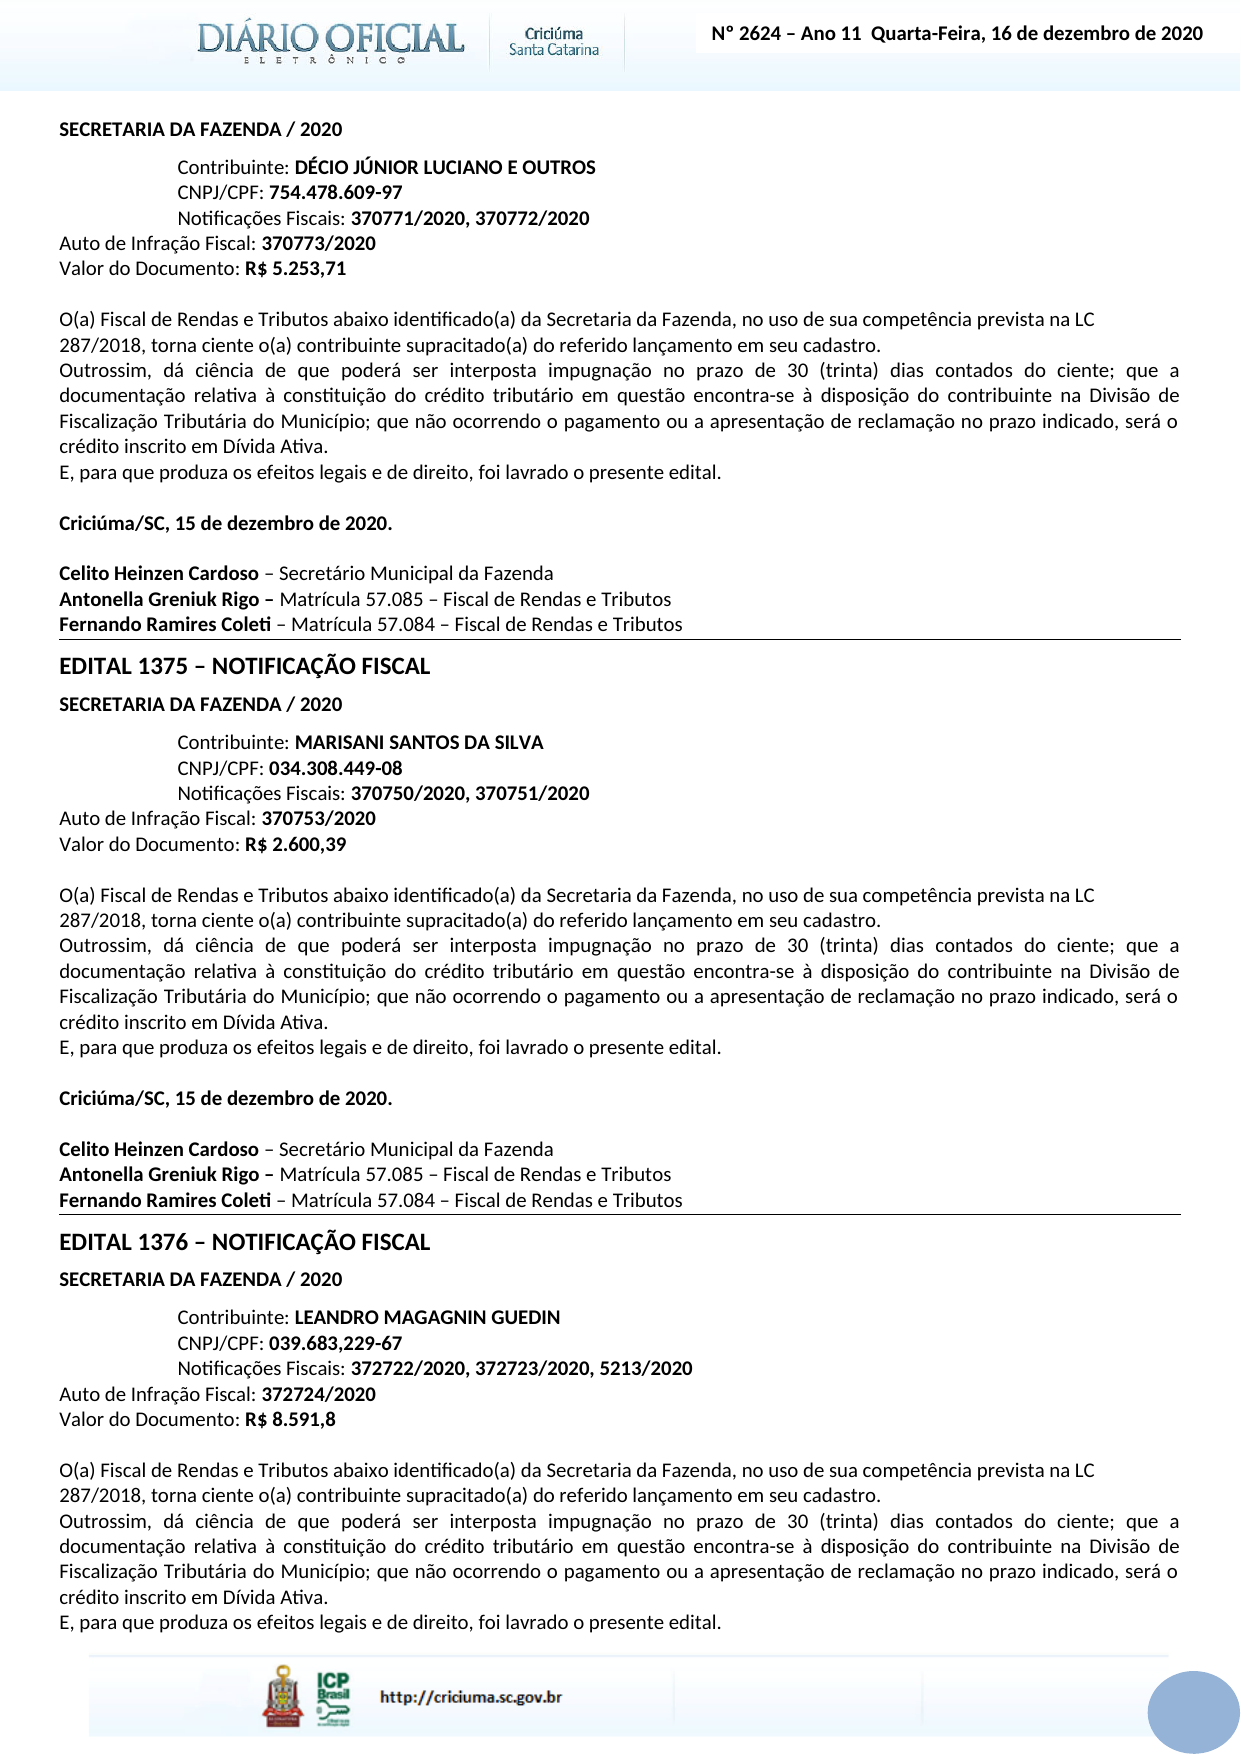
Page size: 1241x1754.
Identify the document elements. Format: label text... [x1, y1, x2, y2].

text Notificações Fiscais: 370771/2020, 370772/2020 [59, 205, 1181, 230]
subtitle SECRETARIA DA FAZENDA / 2020 [59, 1267, 1181, 1292]
text E, para que produza os efeitos legais e de direito, foi lavrado o presente edital. [59, 459, 1181, 484]
text Criciúma/SC, 15 de dezembro de 2020. [59, 510, 1181, 535]
text E, para que produza os efeitos legais e de direito, foi lavrado o presente edital. [59, 1034, 1181, 1060]
text EDITAL 1376 – NOTIFICAÇÃO FISCAL [59, 1226, 1181, 1256]
text Fernando Ramires Coleti – Matrícula 57.084 – Fiscal de Rendas e Tributos [59, 1187, 1181, 1214]
text Celito Heinzen Cardoso – Secretário Municipal da Fazenda [59, 1136, 1181, 1161]
text E, para que produza os efeitos legais e de direito, foi lavrado o presente edital. [59, 1609, 1181, 1635]
subtitle SECRETARIA DA FAZENDA / 2020 [59, 116, 1181, 141]
text Auto de Infração Fiscal: 372724/2020 [59, 1381, 1181, 1406]
text Antonella Greniuk Rigo – Matrícula 57.085 – Fiscal de Rendas e Tributos [59, 1161, 1181, 1187]
text EDITAL 1375 – NOTIFICAÇÃO FISCAL [59, 650, 1181, 681]
subtitle SECRETARIA DA FAZENDA / 2020 [59, 691, 1181, 717]
text O(a) Fiscal de Rendas e Tributos abaixo identificado(a) da Secretaria da Fazenda, no uso de sua competência prevista na LC 287/2018, torna ciente o(a) contribuinte supracitado(a) do referido lançamento em seu cadastro. [59, 306, 1181, 357]
text Contribuinte: DÉCIO JÚNIOR LUCIANO E OUTROS [59, 154, 1181, 179]
text Outrossim, dá ciência de que poderá ser interposta impugnação no prazo de 30 (trinta) dias contados do ciente; que a documentação relativa à constituição do crédito tributário em questão encontra-se à disposição do contribuinte na Divisão de Fiscalização Tributária do Município; que não ocorrendo o pagamento ou a apresentação de reclamação no prazo indicado, será o crédito inscrito em Dívida Ativa. [59, 357, 1181, 459]
text O(a) Fiscal de Rendas e Tributos abaixo identificado(a) da Secretaria da Fazenda, no uso de sua competência prevista na LC 287/2018, torna ciente o(a) contribuinte supracitado(a) do referido lançamento em seu cadastro. [59, 882, 1181, 933]
text Auto de Infração Fiscal: 370753/2020 [59, 806, 1181, 831]
text Notificações Fiscais: 370750/2020, 370751/2020 [59, 780, 1181, 806]
text Auto de Infração Fiscal: 370773/2020 [59, 230, 1181, 256]
text CNPJ/CPF: 039.683,229-67 [59, 1330, 1181, 1355]
text CNPJ/CPF: 754.478.609-97 [59, 179, 1181, 205]
text Fernando Ramires Coleti – Matrícula 57.084 – Fiscal de Rendas e Tributos [59, 611, 1181, 639]
text Celito Heinzen Cardoso – Secretário Municipal da Fazenda [59, 561, 1181, 586]
text Contribuinte: LEANDRO MAGAGNIN GUEDIN [59, 1304, 1181, 1330]
text Valor do Documento: R$ 5.253,71 [59, 256, 1181, 281]
text Outrossim, dá ciência de que poderá ser interposta impugnação no prazo de 30 (trinta) dias contados do ciente; que a documentação relativa à constituição do crédito tributário em questão encontra-se à disposição do contribuinte na Divisão de Fiscalização Tributária do Município; que não ocorrendo o pagamento ou a apresentação de reclamação no prazo indicado, será o crédito inscrito em Dívida Ativa. [59, 933, 1181, 1034]
text Contribuinte: MARISANI SANTOS DA SILVA [59, 729, 1181, 755]
text O(a) Fiscal de Rendas e Tributos abaixo identificado(a) da Secretaria da Fazenda, no uso de sua competência prevista na LC 287/2018, torna ciente o(a) contribuinte supracitado(a) do referido lançamento em seu cadastro. [59, 1457, 1181, 1508]
text Outrossim, dá ciência de que poderá ser interposta impugnação no prazo de 30 (trinta) dias contados do ciente; que a documentação relativa à constituição do crédito tributário em questão encontra-se à disposição do contribuinte na Divisão de Fiscalização Tributária do Município; que não ocorrendo o pagamento ou a apresentação de reclamação no prazo indicado, será o crédito inscrito em Dívida Ativa. [59, 1508, 1181, 1609]
text Antonella Greniuk Rigo – Matrícula 57.085 – Fiscal de Rendas e Tributos [59, 586, 1181, 611]
text Valor do Documento: R$ 2.600,39 [59, 831, 1181, 856]
text Criciúma/SC, 15 de dezembro de 2020. [59, 1085, 1181, 1111]
text Notificações Fiscais: 372722/2020, 372723/2020, 5213/2020 [59, 1355, 1181, 1381]
text CNPJ/CPF: 034.308.449-08 [59, 755, 1181, 780]
text Valor do Documento: R$ 8.591,8 [59, 1406, 1181, 1432]
